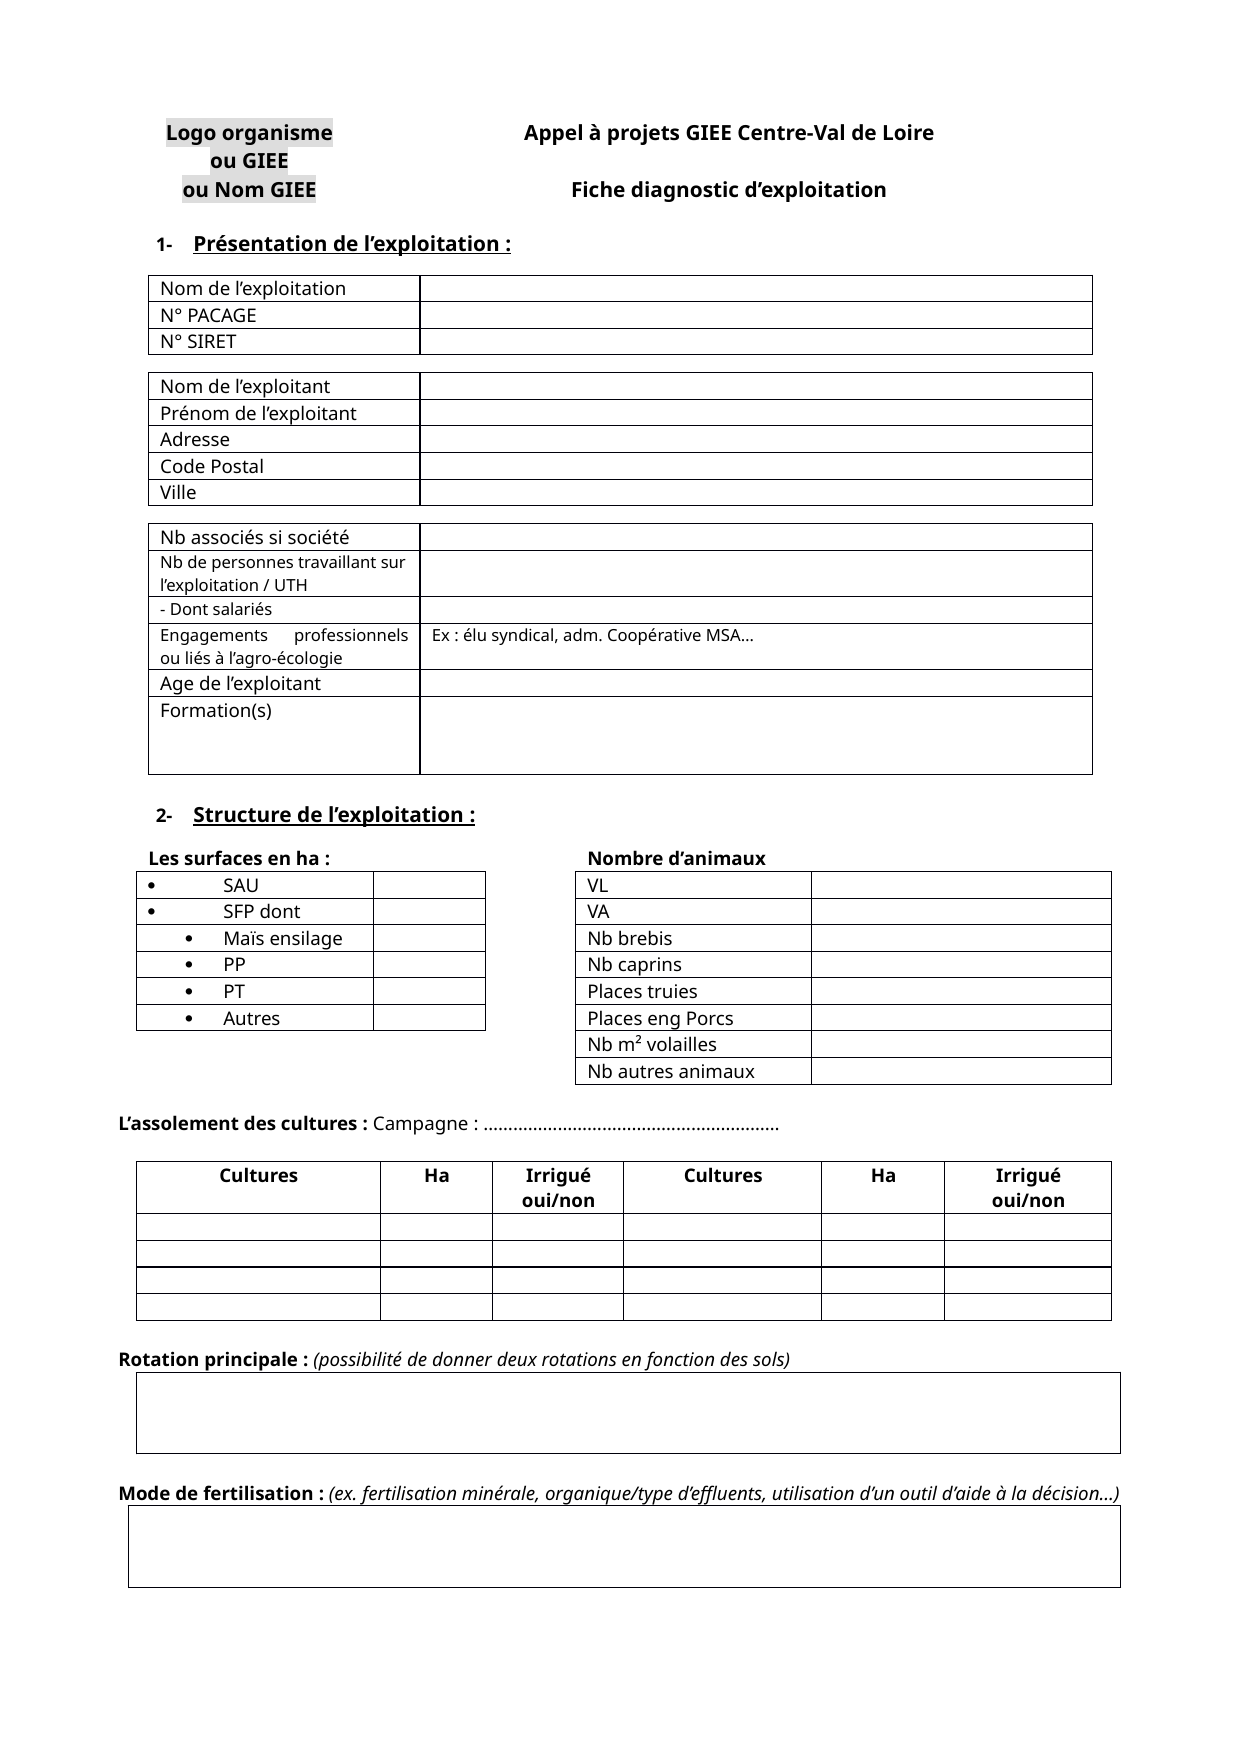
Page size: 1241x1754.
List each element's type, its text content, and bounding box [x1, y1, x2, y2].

table_cell Places truies [576, 978, 811, 1004]
table_cell Places eng Porcs [576, 1005, 811, 1030]
table_cell Prénom de l’exploitant [149, 400, 419, 425]
table_cell [137, 1241, 380, 1266]
table_cell [624, 1268, 821, 1293]
table_header Cultures [624, 1162, 821, 1213]
text L’assolement des cultures : Campagne : …………………………………………………… [118, 1110, 1122, 1136]
table_cell VL [576, 872, 811, 898]
table_cell [421, 373, 1092, 399]
table_cell [137, 1214, 380, 1240]
table_cell [421, 524, 1092, 550]
table_cell PP [137, 952, 373, 977]
table_cell Maïs ensilage [137, 925, 373, 951]
table_cell Ville [149, 480, 419, 505]
table_cell [493, 1214, 623, 1240]
table_cell Nb caprins [576, 952, 811, 977]
table_cell [822, 1241, 944, 1266]
table_cell [381, 1268, 492, 1293]
table_cell [373, 1031, 486, 1057]
table_header Irrigué oui/non [493, 1162, 623, 1213]
table_header [421, 276, 1092, 301]
table_cell [421, 426, 1092, 452]
table_cell N° SIRET [149, 329, 419, 354]
table_cell Nb associés si société [149, 524, 419, 550]
text Rotation principale : (possibilité de donner deux rotations en fonction des sols) [118, 1346, 1122, 1372]
table_cell Code Postal [149, 453, 419, 478]
table_cell [421, 400, 1092, 425]
table_cell Nb de personnes travaillant sur l’exploitation / UTH [149, 551, 419, 596]
table_cell [624, 1294, 821, 1319]
table_header Appel à projets GIEE Centre-Val de Loire Fiche diagnostic d’exploitation [358, 118, 1100, 203]
table_header Ha [822, 1162, 944, 1213]
table_cell [812, 899, 1111, 924]
table_cell [486, 1057, 575, 1083]
table_cell [137, 1294, 380, 1319]
table_header [373, 846, 486, 871]
table_cell N° PACAGE [149, 302, 419, 328]
table_cell [486, 924, 575, 951]
table_cell [945, 1268, 1111, 1293]
table_header Ha [381, 1162, 492, 1213]
table_cell [812, 952, 1111, 977]
table_cell [812, 1058, 1111, 1083]
table_cell Nb m² volailles [576, 1031, 811, 1057]
table_cell [493, 1241, 623, 1266]
table_cell [624, 1241, 821, 1266]
table_cell [374, 952, 485, 977]
table_cell [421, 551, 1092, 596]
table_header Irrigué oui/non [945, 1162, 1111, 1213]
table_cell [822, 1294, 944, 1319]
table_cell [624, 1214, 821, 1240]
table_cell [486, 898, 575, 924]
table_header Nombre d’animaux [575, 846, 1111, 871]
table_cell Nb autres animaux [576, 1058, 811, 1083]
table_cell [420, 506, 1092, 523]
table_cell Nb brebis [576, 925, 811, 951]
table_cell [381, 1294, 492, 1319]
table_cell [486, 1030, 575, 1057]
table_cell [381, 1214, 492, 1240]
table_cell [812, 1031, 1111, 1057]
table_cell [421, 670, 1092, 696]
table_cell [812, 872, 1111, 898]
table_cell VA [576, 899, 811, 924]
list Présentation de l’exploitation : [156, 229, 1122, 257]
table_cell [421, 480, 1092, 505]
table_cell [822, 1268, 944, 1293]
table_cell [421, 697, 1092, 773]
table_header Cultures [137, 1162, 380, 1213]
table_cell [486, 951, 575, 977]
table_cell SFP dont [137, 899, 373, 924]
table_header Logo organisme ou GIEE ou Nom GIEE [140, 118, 358, 203]
table_cell [421, 329, 1092, 354]
table_cell SAU [137, 872, 373, 898]
table_cell [812, 1005, 1111, 1030]
table_cell [486, 1004, 575, 1030]
table_cell Engagements professionnels ou liés à l’agro-écologie [149, 624, 419, 669]
table_cell [373, 1057, 486, 1083]
table_cell [374, 872, 485, 898]
table_cell [822, 1214, 944, 1240]
table_cell [420, 355, 1092, 372]
table_cell [374, 925, 485, 951]
table_header [486, 846, 575, 871]
table_cell Formation(s) [149, 697, 419, 773]
table_cell [486, 871, 575, 898]
table_cell [945, 1214, 1111, 1240]
table_cell [374, 1005, 485, 1030]
table_cell [136, 1031, 373, 1057]
table_cell [136, 1057, 373, 1083]
table_cell [493, 1294, 623, 1319]
table_cell [381, 1241, 492, 1266]
table_header Les surfaces en ha : [136, 846, 373, 871]
table_cell [945, 1241, 1111, 1266]
table_cell [421, 597, 1092, 623]
table_cell [421, 302, 1092, 328]
table_cell PT [137, 978, 373, 1004]
table_cell [374, 899, 485, 924]
list Structure de l’exploitation : [156, 800, 1122, 828]
table_header Nom de l’exploitation [149, 276, 419, 301]
table_cell - Dont salariés [149, 597, 419, 623]
table_cell Ex : élu syndical, adm. Coopérative MSA… [421, 624, 1092, 669]
table_cell [812, 925, 1111, 951]
text Mode de fertilisation : (ex. fertilisation minérale, organique/type d’effluents, utilisation d’un outil d’aide à la décision…) [118, 1480, 1122, 1505]
table_cell Adresse [149, 426, 419, 452]
table_cell [493, 1268, 623, 1293]
table_cell [374, 978, 485, 1004]
table_cell [945, 1294, 1111, 1319]
table_cell [812, 978, 1111, 1004]
table_cell Autres [137, 1005, 373, 1030]
table_cell [148, 506, 420, 523]
table_cell Age de l’exploitant [149, 670, 419, 696]
table_cell [486, 977, 575, 1004]
table_cell [421, 453, 1092, 478]
table_cell [137, 1268, 380, 1293]
table_cell [148, 355, 420, 372]
table_cell Nom de l’exploitant [149, 373, 419, 399]
